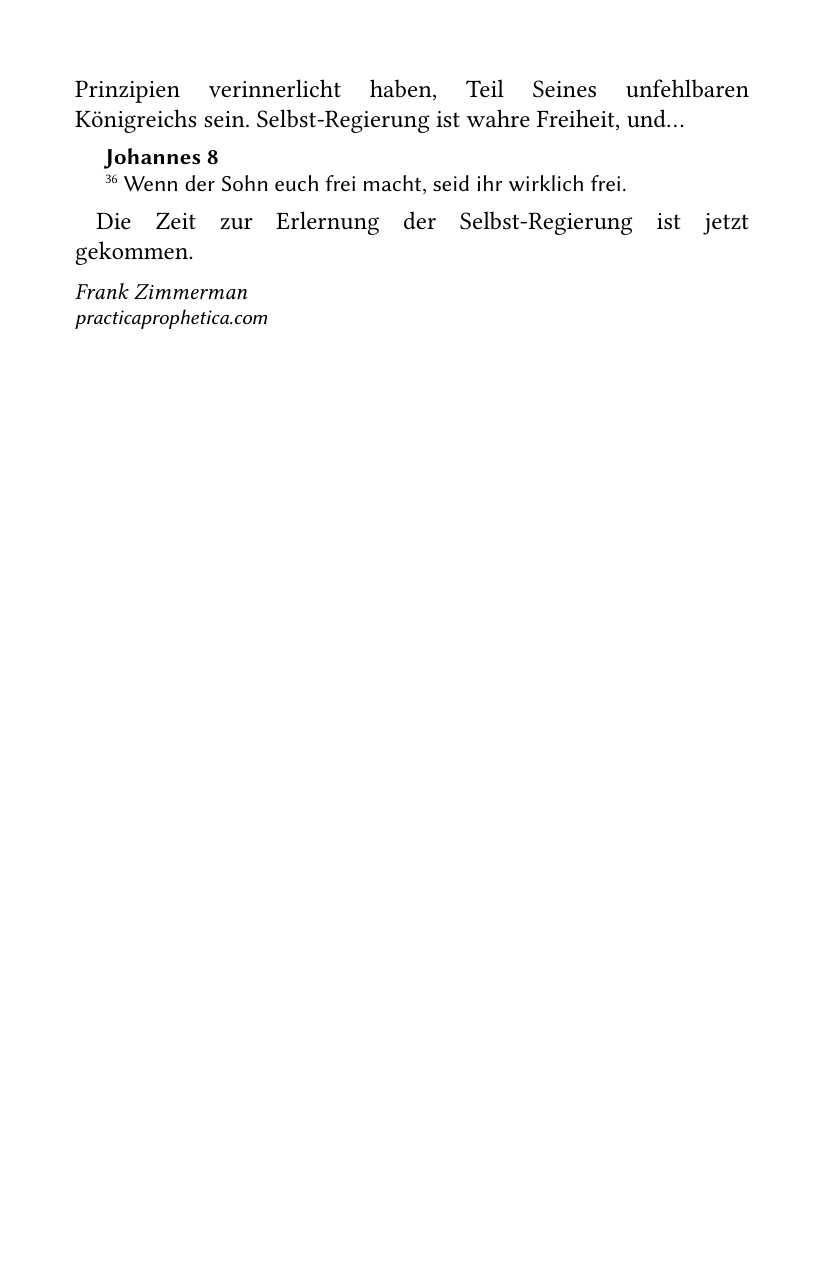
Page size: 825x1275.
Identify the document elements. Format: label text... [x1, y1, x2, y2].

text Frank Zimmerman [75, 279, 750, 305]
text 36 Wenn der Sohn euch frei macht, seid ihr wirklich frei. [105, 171, 720, 197]
text practicaprophetica.com [75, 306, 750, 330]
text Johannes 8 [105, 144, 750, 170]
text Die Zeit zur Erlernung der Selbst-Regierung ist jetzt gekommen. [75, 207, 750, 265]
text Prinzipien verinnerlicht haben, Teil Seines unfehlbaren Königreichs sein. Selbst-Regierung ist wahre Freiheit, und… [75, 75, 750, 133]
